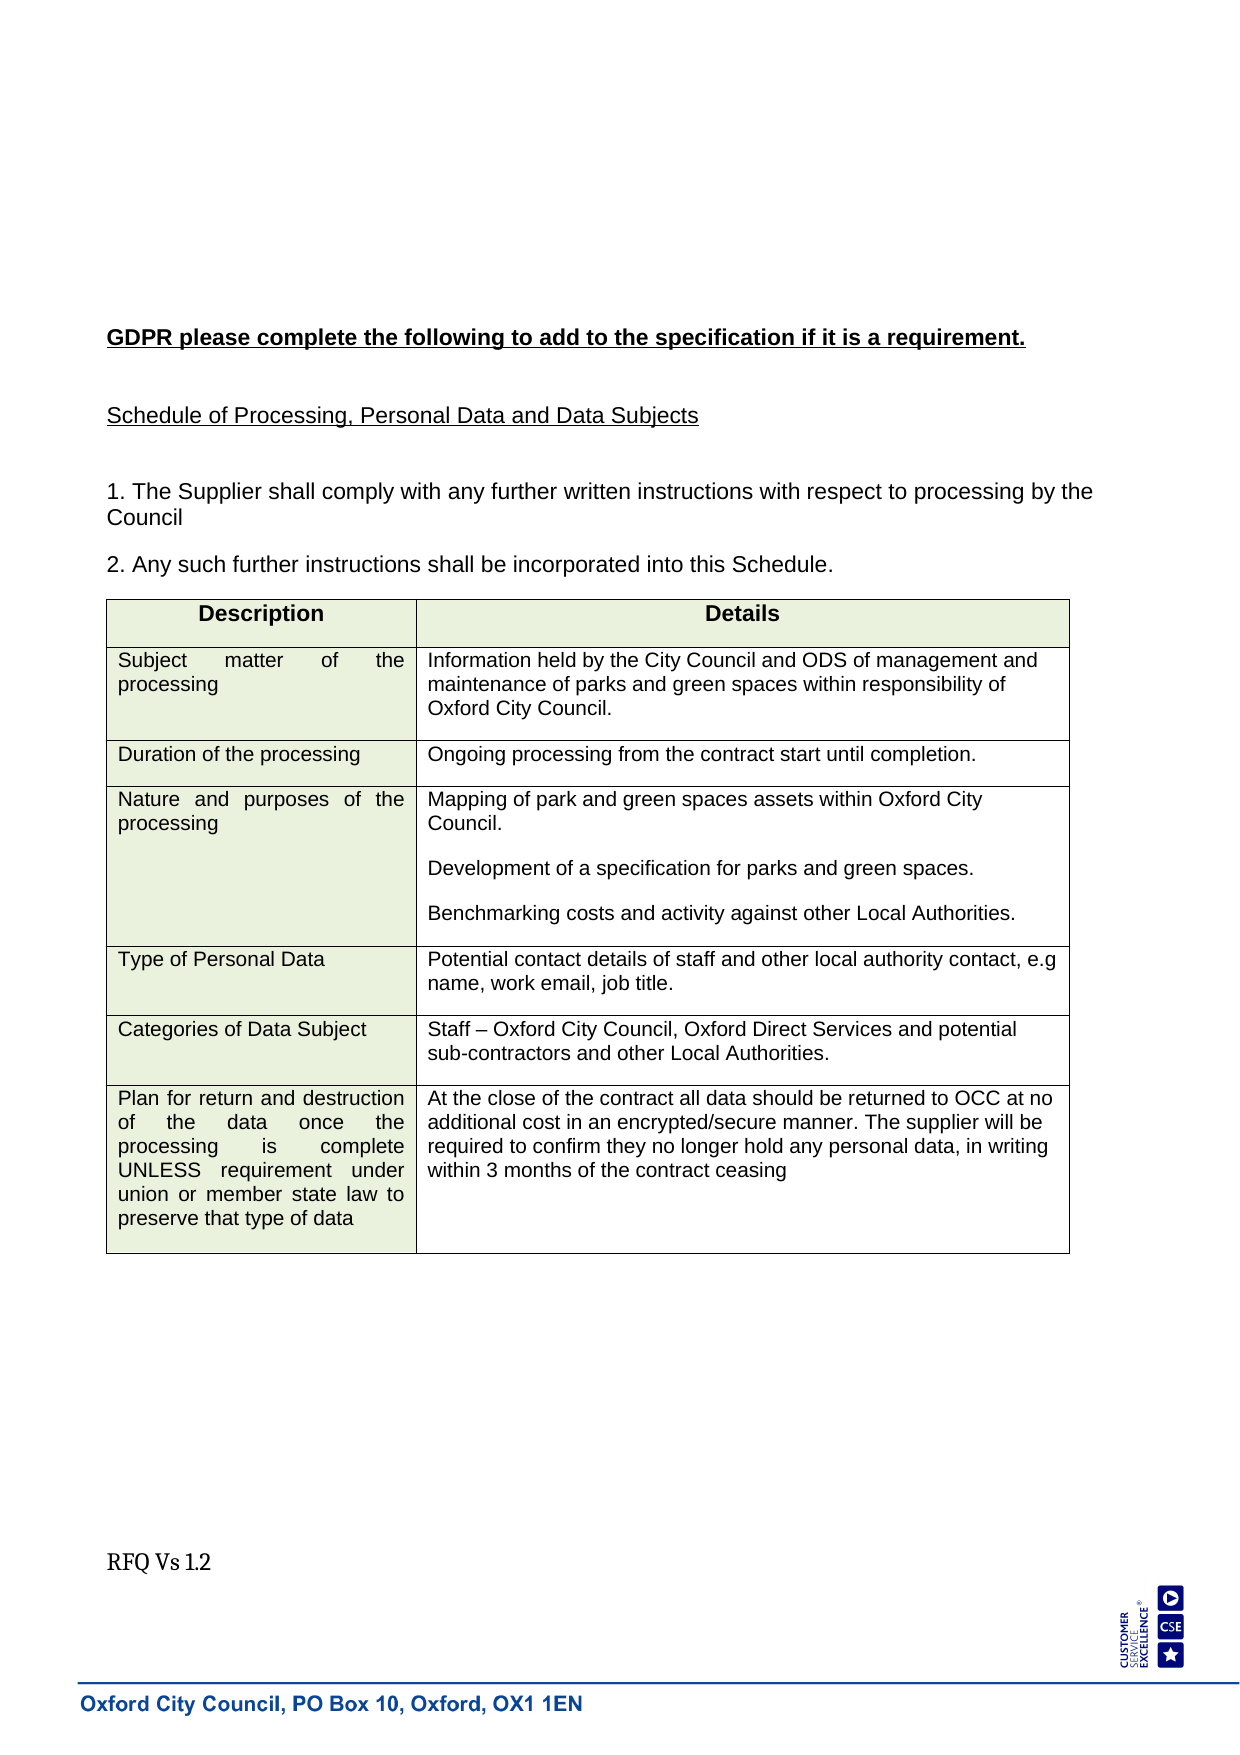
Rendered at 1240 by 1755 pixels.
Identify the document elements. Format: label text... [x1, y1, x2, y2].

table_cell Ongoing processing from the contract start until completion. [417, 741, 1069, 786]
table_cell Duration of the processing [107, 741, 416, 786]
text 1. The Supplier shall comply with any further written instructions with respect to processing by the Council [106, 478, 1133, 530]
table_cell Categories of Data Subject [107, 1016, 416, 1085]
table_header Details [417, 600, 1069, 647]
table_cell Information held by the City Council and ODS of management and maintenance of parks and green spaces within responsibility of Oxford City Council. [417, 648, 1069, 740]
table_cell Subject matter of the processing [107, 648, 416, 740]
table_cell Plan for return and destruction of the data once the processing is complete UNLESS requirement under union or member state law to preserve that type of data [107, 1086, 416, 1252]
table_cell At the close of the contract all data should be returned to OCC at no additional cost in an encrypted/secure manner. The supplier will be required to confirm they no longer hold any personal data, in writing within 3 months of the contract ceasing [417, 1086, 1069, 1252]
table_cell Type of Personal Data [107, 947, 416, 1015]
table_header Description [107, 600, 416, 647]
table_cell Mapping of park and green spaces assets within Oxford City Council. Development of a specification for parks and green spaces. Benchmarking costs and activity against other Local Authorities. [417, 787, 1069, 946]
subtitle Schedule of Processing, Personal Data and Data Subjects [106, 402, 1133, 428]
table_cell Staff – Oxford City Council, Oxford Direct Services and potential sub-contractors and other Local Authorities. [417, 1016, 1069, 1085]
table_cell Potential contact details of staff and other local authority contact, e.g name, work email, job title. [417, 947, 1069, 1015]
table_cell Nature and purposes of the processing [107, 787, 416, 946]
text GDPR please complete the following to add to the specification if it is a requirement. [106, 324, 1133, 350]
text 2. Any such further instructions shall be incorporated into this Schedule. [106, 551, 1133, 578]
